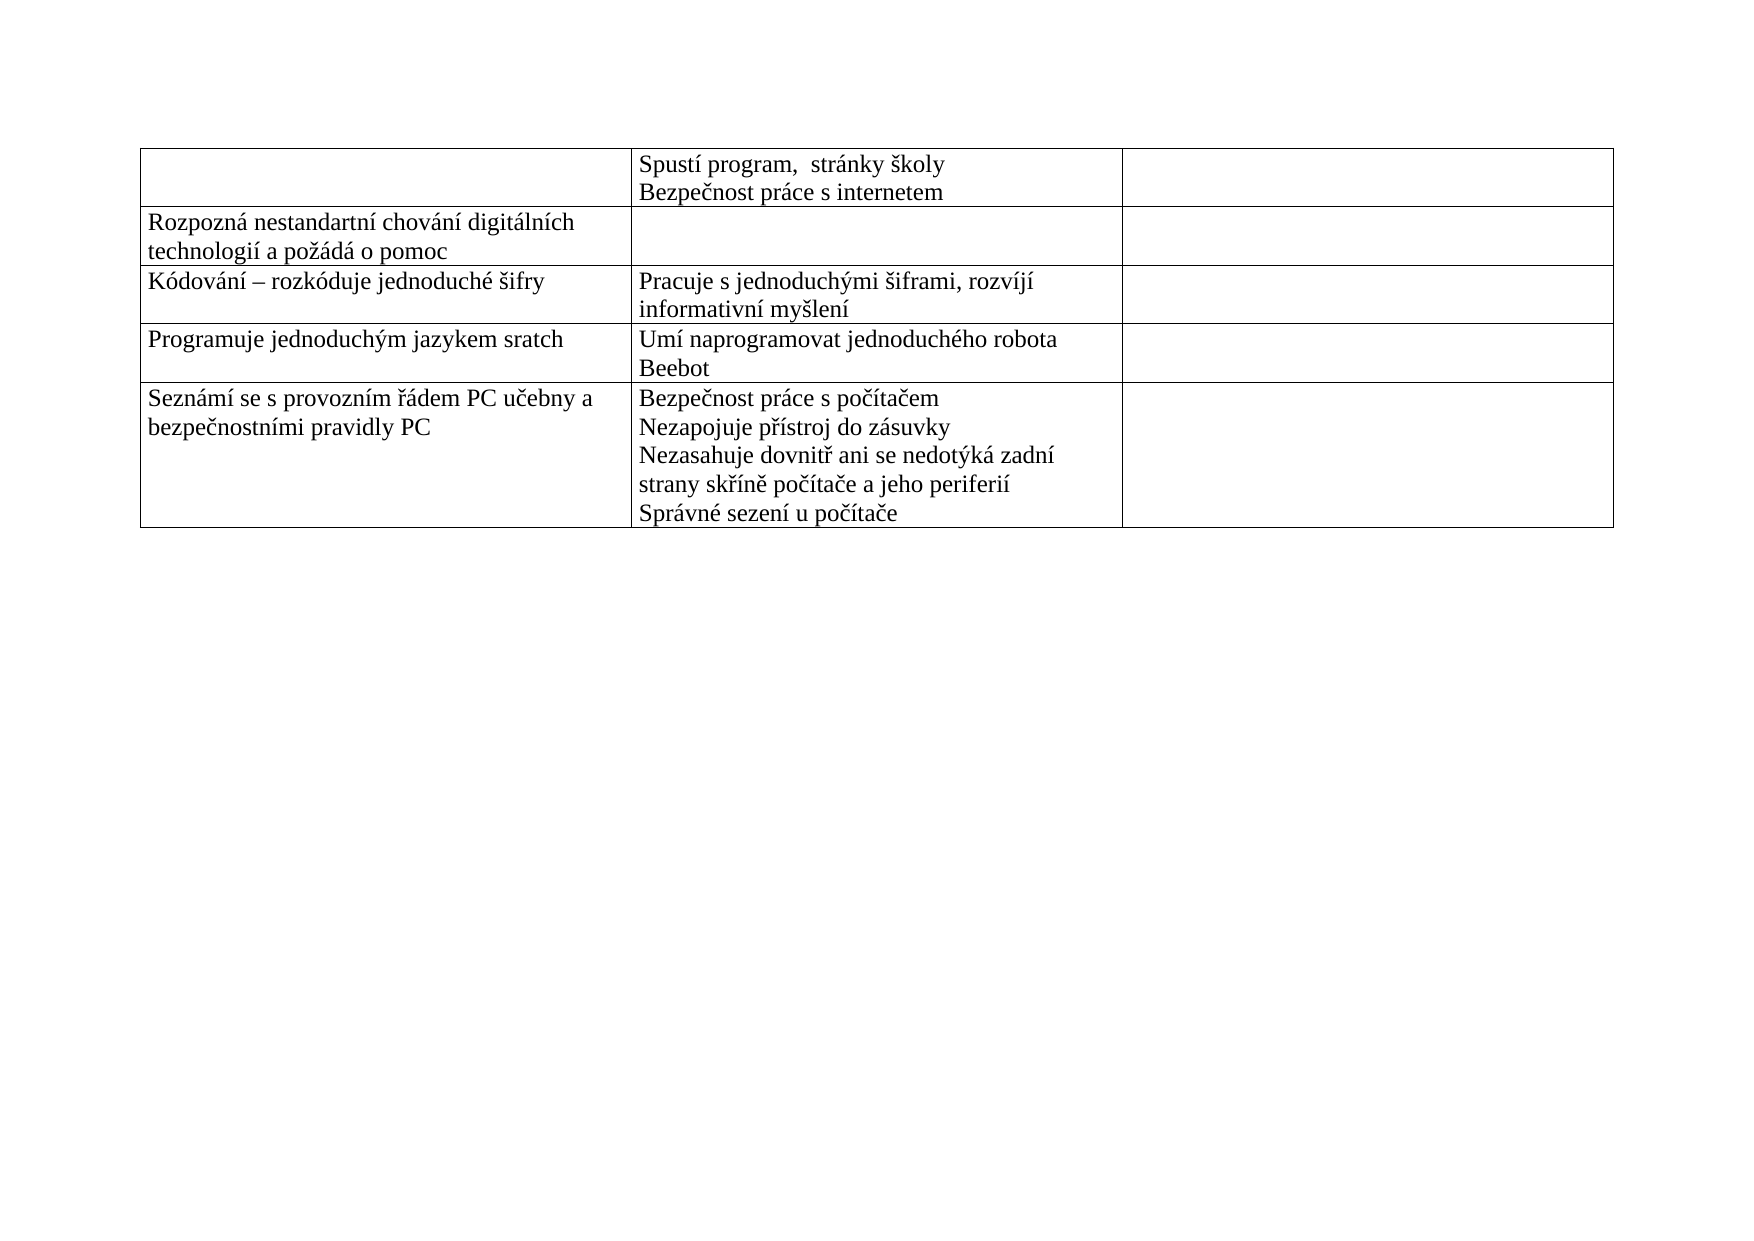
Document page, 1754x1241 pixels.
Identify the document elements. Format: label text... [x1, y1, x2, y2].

table_cell [1123, 149, 1613, 206]
table_cell Rozpozná nestandartní chování digitálních technologií a požádá o pomoc [141, 207, 631, 265]
table_cell Kódování – rozkóduje jednoduché šifry [141, 266, 631, 323]
table_cell Umí naprogramovat jednoduchého robota Beebot [632, 324, 1122, 382]
table_cell Spustí program, stránky školy Bezpečnost práce s internetem [632, 149, 1122, 206]
table_cell Programuje jednoduchým jazykem sratch [141, 324, 631, 382]
table_cell [141, 149, 631, 206]
table_cell [1123, 207, 1613, 265]
table_cell [1123, 324, 1613, 382]
table_cell Pracuje s jednoduchými šiframi, rozvíjí informativní myšlení [632, 266, 1122, 323]
table_cell [632, 207, 1122, 265]
table_cell Seznámí se s provozním řádem PC učebny a bezpečnostními pravidly PC [141, 383, 631, 527]
table_cell [1123, 383, 1613, 527]
table_cell Bezpečnost práce s počítačem Nezapojuje přístroj do zásuvky Nezasahuje dovnitř ani se nedotýká zadní strany skříně počítače a jeho periferií Správné sezení u počítače [632, 383, 1122, 527]
table_cell [1123, 266, 1613, 323]
